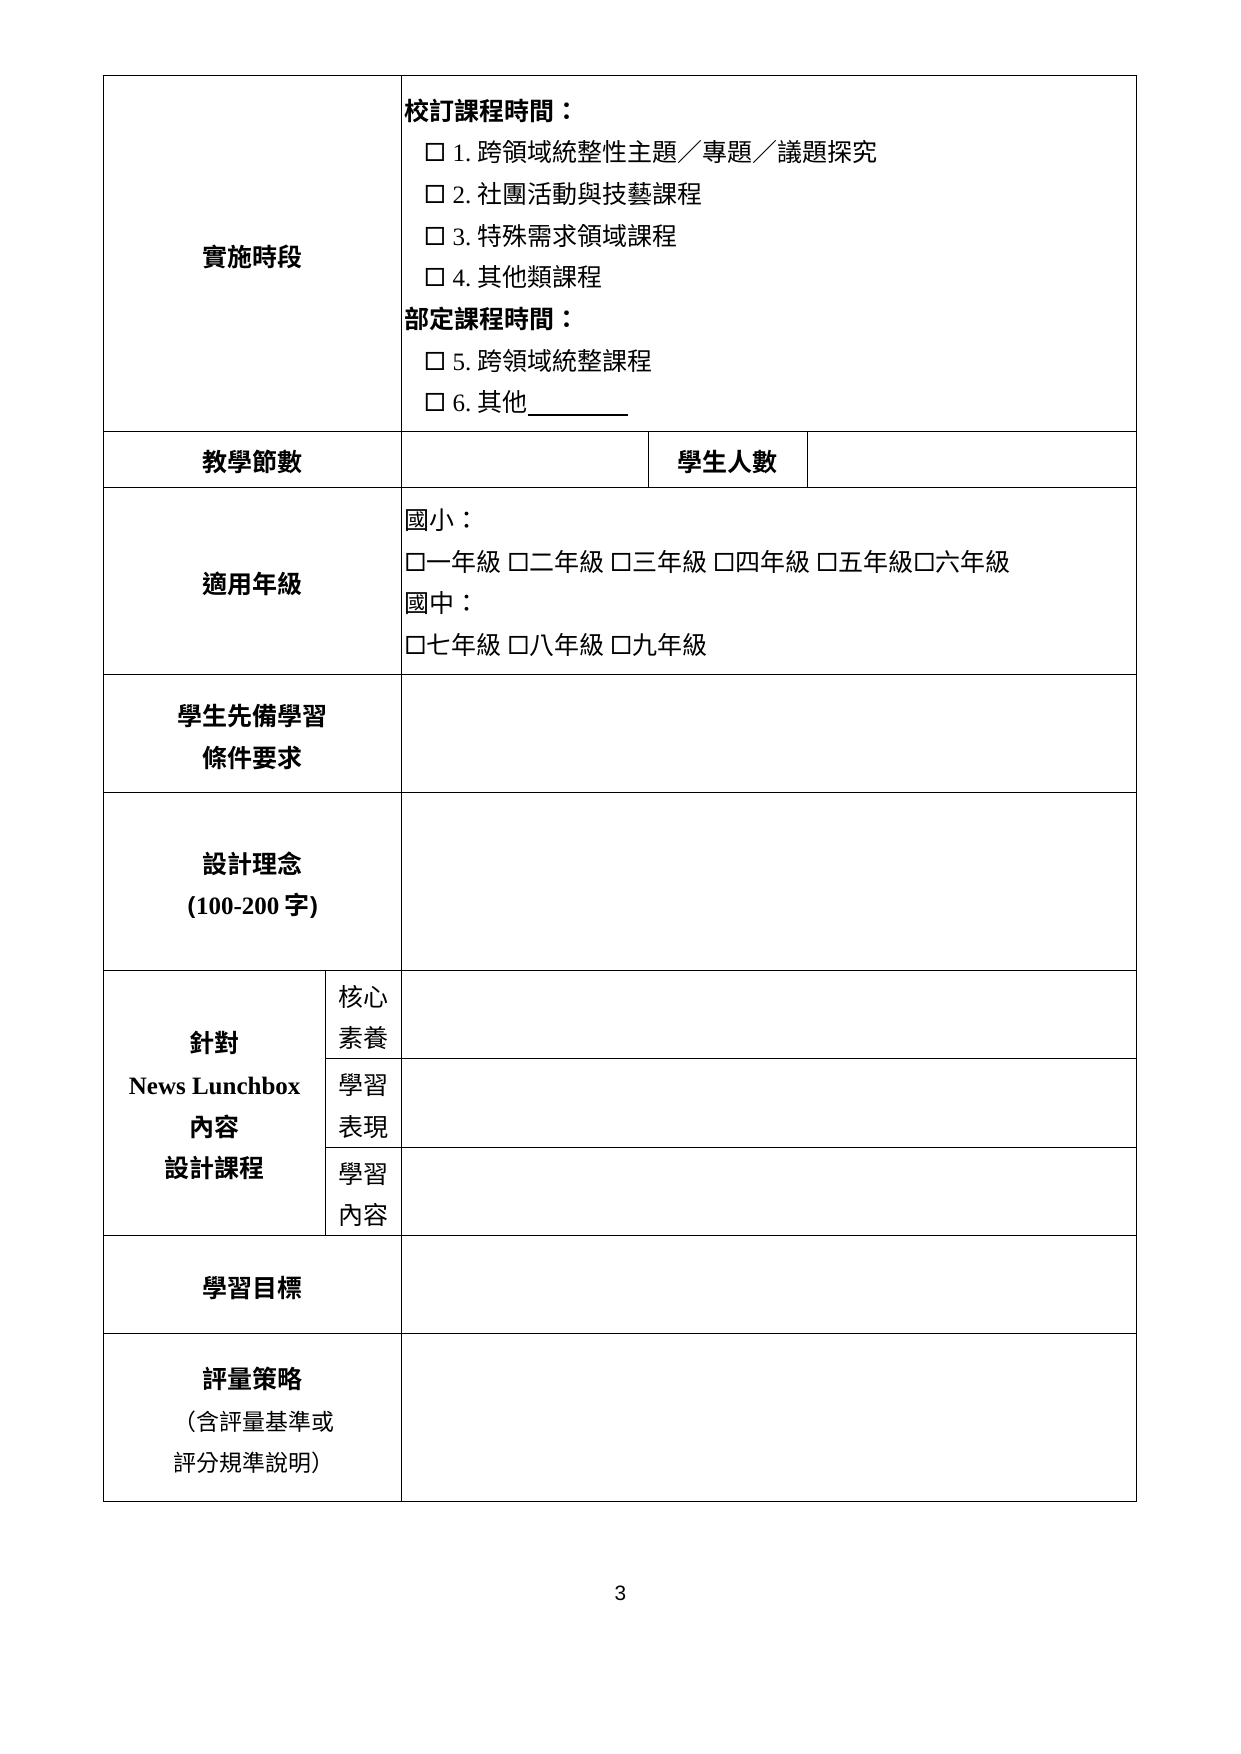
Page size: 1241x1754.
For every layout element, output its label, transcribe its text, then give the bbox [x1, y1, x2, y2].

table_cell 學習內容 [326, 1148, 401, 1235]
table_cell 學習目標 [104, 1236, 401, 1333]
table_cell 實施時段 [104, 76, 401, 431]
table_cell [402, 432, 648, 487]
table_cell [402, 1059, 1136, 1147]
table_cell 校訂課程時間： £ 1. 跨領域統整性主題／專題／議題探究 £ 2. 社團活動與技藝課程 £ 3. 特殊需求領域課程 £ 4. 其他類課程 部定課程時間： £ 5. 跨領域統整課程 £ 6. 其他 [402, 76, 1136, 431]
table_cell [402, 1148, 1136, 1235]
table_cell 設計理念 (100-200字) [104, 793, 401, 969]
table_cell [402, 793, 1136, 969]
table_cell [402, 1334, 1136, 1501]
table_cell 國小： £一年級 £二年級 £三年級 £四年級 £五年級£六年級 國中： £七年級 £八年級 £九年級 [402, 488, 1136, 674]
table_cell 針對 News Lunchbox 內容 設計課程 [104, 971, 325, 1235]
table_cell 適用年級 [104, 488, 401, 674]
table_cell [402, 675, 1136, 792]
table_cell 評量策略 （含評量基準或 評分規準說明） [104, 1334, 401, 1501]
table_cell [808, 432, 1136, 487]
table_cell [402, 971, 1136, 1058]
table_cell [402, 1236, 1136, 1333]
table_cell 教學節數 [104, 432, 401, 487]
table_cell 學生人數 [649, 432, 807, 487]
table_cell 學習表現 [326, 1059, 401, 1147]
table_cell 學生先備學習 條件要求 [104, 675, 401, 792]
table_cell 核心素養 [326, 971, 401, 1058]
